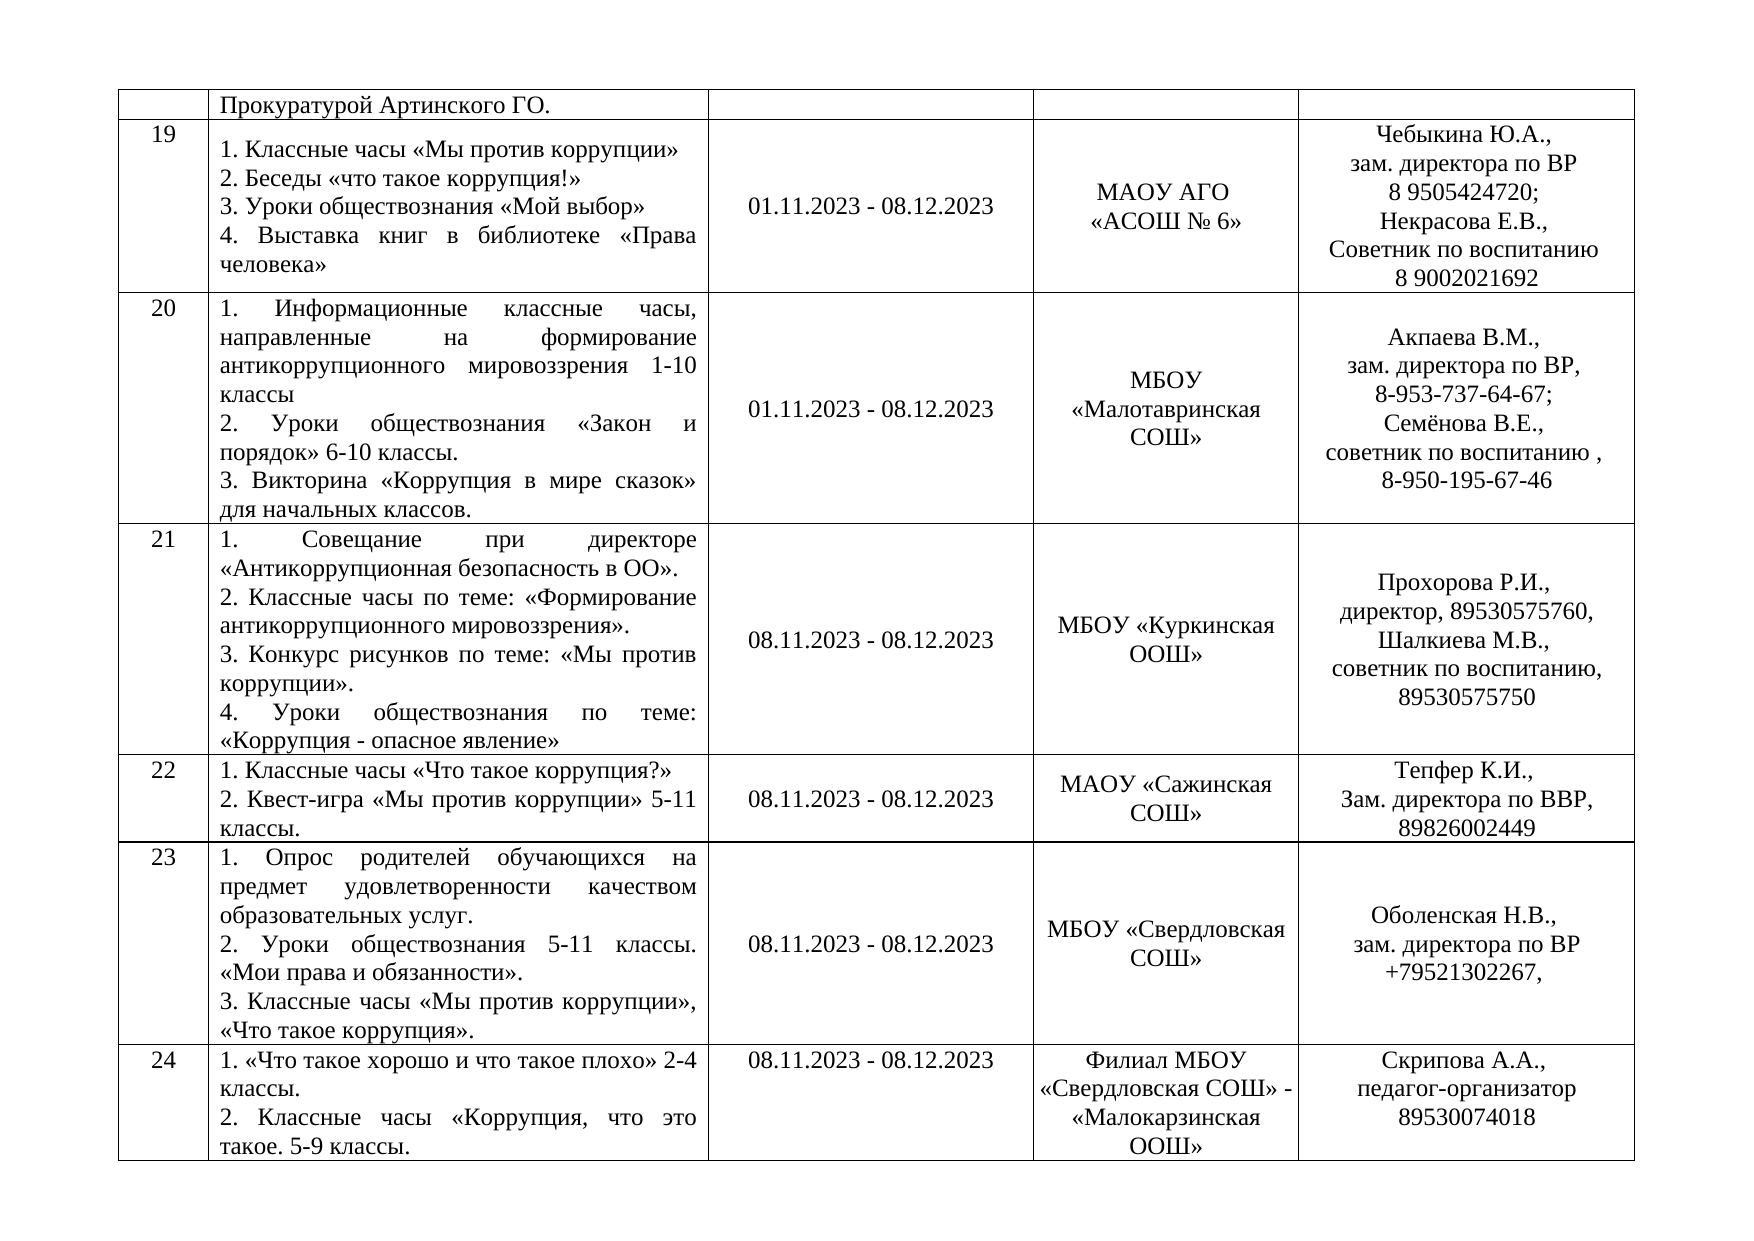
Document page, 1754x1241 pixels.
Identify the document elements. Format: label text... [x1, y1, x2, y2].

table_cell [1034, 90, 1298, 118]
table_cell Филиал МБОУ «Свердловская СОШ» - «Малокарзинская ООШ» [1034, 1045, 1298, 1160]
table_cell Скрипова А.А., педагог-организатор 89530074018 [1299, 1045, 1634, 1160]
table_cell Тепфер К.И., Зам. директора по ВВР, 89826002449 [1299, 755, 1634, 841]
table_cell Прохорова Р.И., директор, 89530575760, Шалкиева М.В., советник по воспитанию, 89530575750 [1299, 524, 1634, 754]
table_cell 01.11.2023 - 08.12.2023 [709, 120, 1033, 292]
table_cell Оболенская Н.В., зам. директора по ВР +79521302267, [1299, 843, 1634, 1044]
table_cell МАОУ АГО «АСОШ № 6» [1034, 120, 1298, 292]
table_cell [709, 90, 1033, 118]
table_cell 1. Совещание при директоре «Антикоррупционная безопасность в ОО». 2. Классные часы по теме: «Формирование антикоррупционного мировоззрения». 3. Конкурс рисунков по теме: «Мы против коррупции». 4. Уроки обществознания по теме: «Коррупция - опасное явление» [209, 524, 708, 754]
table_cell 01.11.2023 - 08.12.2023 [709, 293, 1033, 523]
table_cell МБОУ «Куркинская ООШ» [1034, 524, 1298, 754]
table_cell 08.11.2023 - 08.12.2023 [709, 1045, 1033, 1160]
table_cell 1. Классные часы «Мы против коррупции» 2. Беседы «что такое коррупция!» 3. Уроки обществознания «Мой выбор» 4. Выставка книг в библиотеке «Права человека» [209, 120, 708, 292]
table_cell Акпаева В.М., зам. директора по ВР, 8-953-737-64-67; Семёнова В.Е., советник по воспитанию , 8-950-195-67-46 [1299, 293, 1634, 523]
table_cell 08.11.2023 - 08.12.2023 [709, 755, 1033, 841]
table_cell МБОУ «Малотавринская СОШ» [1034, 293, 1298, 523]
table_cell 1. Классные часы «Что такое коррупция?» 2. Квест-игра «Мы против коррупции» 5-11 классы. [209, 755, 708, 841]
table_cell 24 [119, 1045, 208, 1160]
table_cell Чебыкина Ю.А., зам. директора по ВР 8 9505424720; Некрасова Е.В., Советник по воспитанию 8 9002021692 [1299, 120, 1634, 292]
table_cell 22 [119, 755, 208, 841]
table_cell 19 [119, 120, 208, 292]
table_cell Прокуратурой Артинского ГО. [209, 90, 708, 118]
table_cell 23 [119, 843, 208, 1044]
table_cell 1. Информационные классные часы, направленные на формирование антикоррупционного мировоззрения 1-10 классы 2. Уроки обществознания «Закон и порядок» 6-10 классы. 3. Викторина «Коррупция в мире сказок» для начальных классов. [209, 293, 708, 523]
table_cell 08.11.2023 - 08.12.2023 [709, 524, 1033, 754]
table_cell 1. «Что такое хорошо и что такое плохо» 2-4 классы. 2. Классные часы «Коррупция, что это такое. 5-9 классы. [209, 1045, 708, 1160]
table_cell 1. Опрос родителей обучающихся на предмет удовлетворенности качеством образовательных услуг. 2. Уроки обществознания 5-11 классы. «Мои права и обязанности». 3. Классные часы «Мы против коррупции», «Что такое коррупция». [209, 843, 708, 1044]
table_cell 21 [119, 524, 208, 754]
table_cell МАОУ «Сажинская СОШ» [1034, 755, 1298, 841]
table_cell 20 [119, 293, 208, 523]
table_cell МБОУ «Свердловская СОШ» [1034, 843, 1298, 1044]
table_cell 08.11.2023 - 08.12.2023 [709, 843, 1033, 1044]
table_cell [1299, 90, 1634, 118]
table_cell [119, 90, 208, 118]
